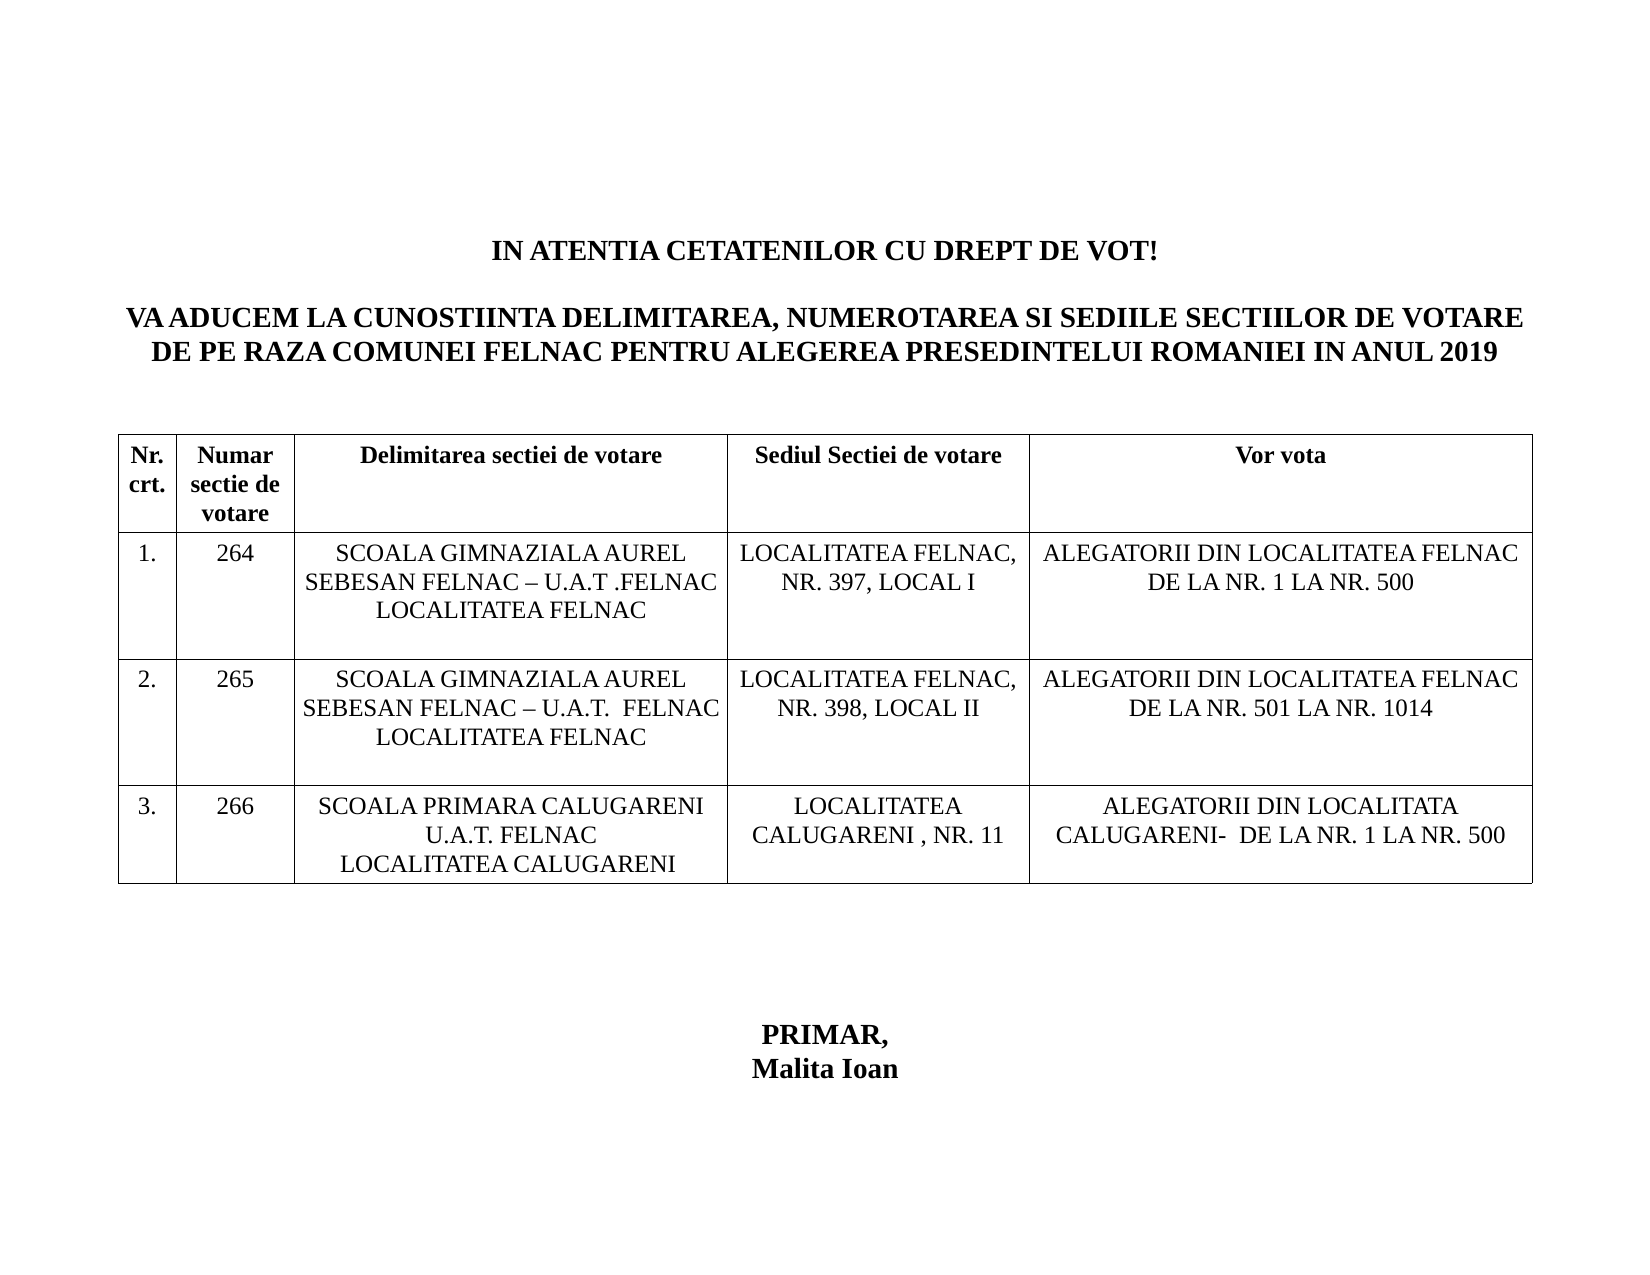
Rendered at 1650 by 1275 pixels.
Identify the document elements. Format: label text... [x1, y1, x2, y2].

table_header Nr. crt. [119, 435, 176, 532]
table_cell 2. [119, 660, 176, 785]
table_cell 266 [177, 786, 294, 883]
text VA ADUCEM LA CUNOSTIINTA DELIMITAREA, NUMEROTAREA SI SEDIILE SECTIILOR DE VOTARE DE PE RAZA COMUNEI FELNAC PENTRU ALEGEREA PRESEDINTELUI ROMANIEI IN ANUL 2019 [118, 300, 1532, 367]
table_header Numar sectie de votare [177, 435, 294, 532]
table_cell ALEGATORII DIN LOCALITATA CALUGARENI- DE LA NR. 1 LA NR. 500 [1030, 786, 1532, 883]
table_header Vor vota [1030, 435, 1532, 532]
table_cell 264 [177, 533, 294, 659]
text Malita Ioan [118, 1051, 1532, 1084]
table_cell LOCALITATEA FELNAC, NR. 398, LOCAL II [728, 660, 1029, 785]
table_cell 265 [177, 660, 294, 785]
table_cell 1. [119, 533, 176, 659]
table_cell SCOALA PRIMARA CALUGARENI U.A.T. FELNAC LOCALITATEA CALUGARENI [295, 786, 727, 883]
table_cell ALEGATORII DIN LOCALITATEA FELNAC DE LA NR. 501 LA NR. 1014 [1030, 660, 1532, 785]
text PRIMAR, [118, 1017, 1532, 1051]
table_cell LOCALITATEA CALUGARENI , NR. 11 [728, 786, 1029, 883]
table_cell 3. [119, 786, 176, 883]
table_header Sediul Sectiei de votare [728, 435, 1029, 532]
table_cell SCOALA GIMNAZIALA AUREL SEBESAN FELNAC – U.A.T .FELNAC LOCALITATEA FELNAC [295, 533, 727, 659]
table_cell LOCALITATEA FELNAC, NR. 397, LOCAL I [728, 533, 1029, 659]
text IN ATENTIA CETATENILOR CU DREPT DE VOT! [118, 233, 1532, 267]
table_cell ALEGATORII DIN LOCALITATEA FELNAC DE LA NR. 1 LA NR. 500 [1030, 533, 1532, 659]
table_cell SCOALA GIMNAZIALA AUREL SEBESAN FELNAC – U.A.T. FELNAC LOCALITATEA FELNAC [295, 660, 727, 785]
table_header Delimitarea sectiei de votare [295, 435, 727, 532]
